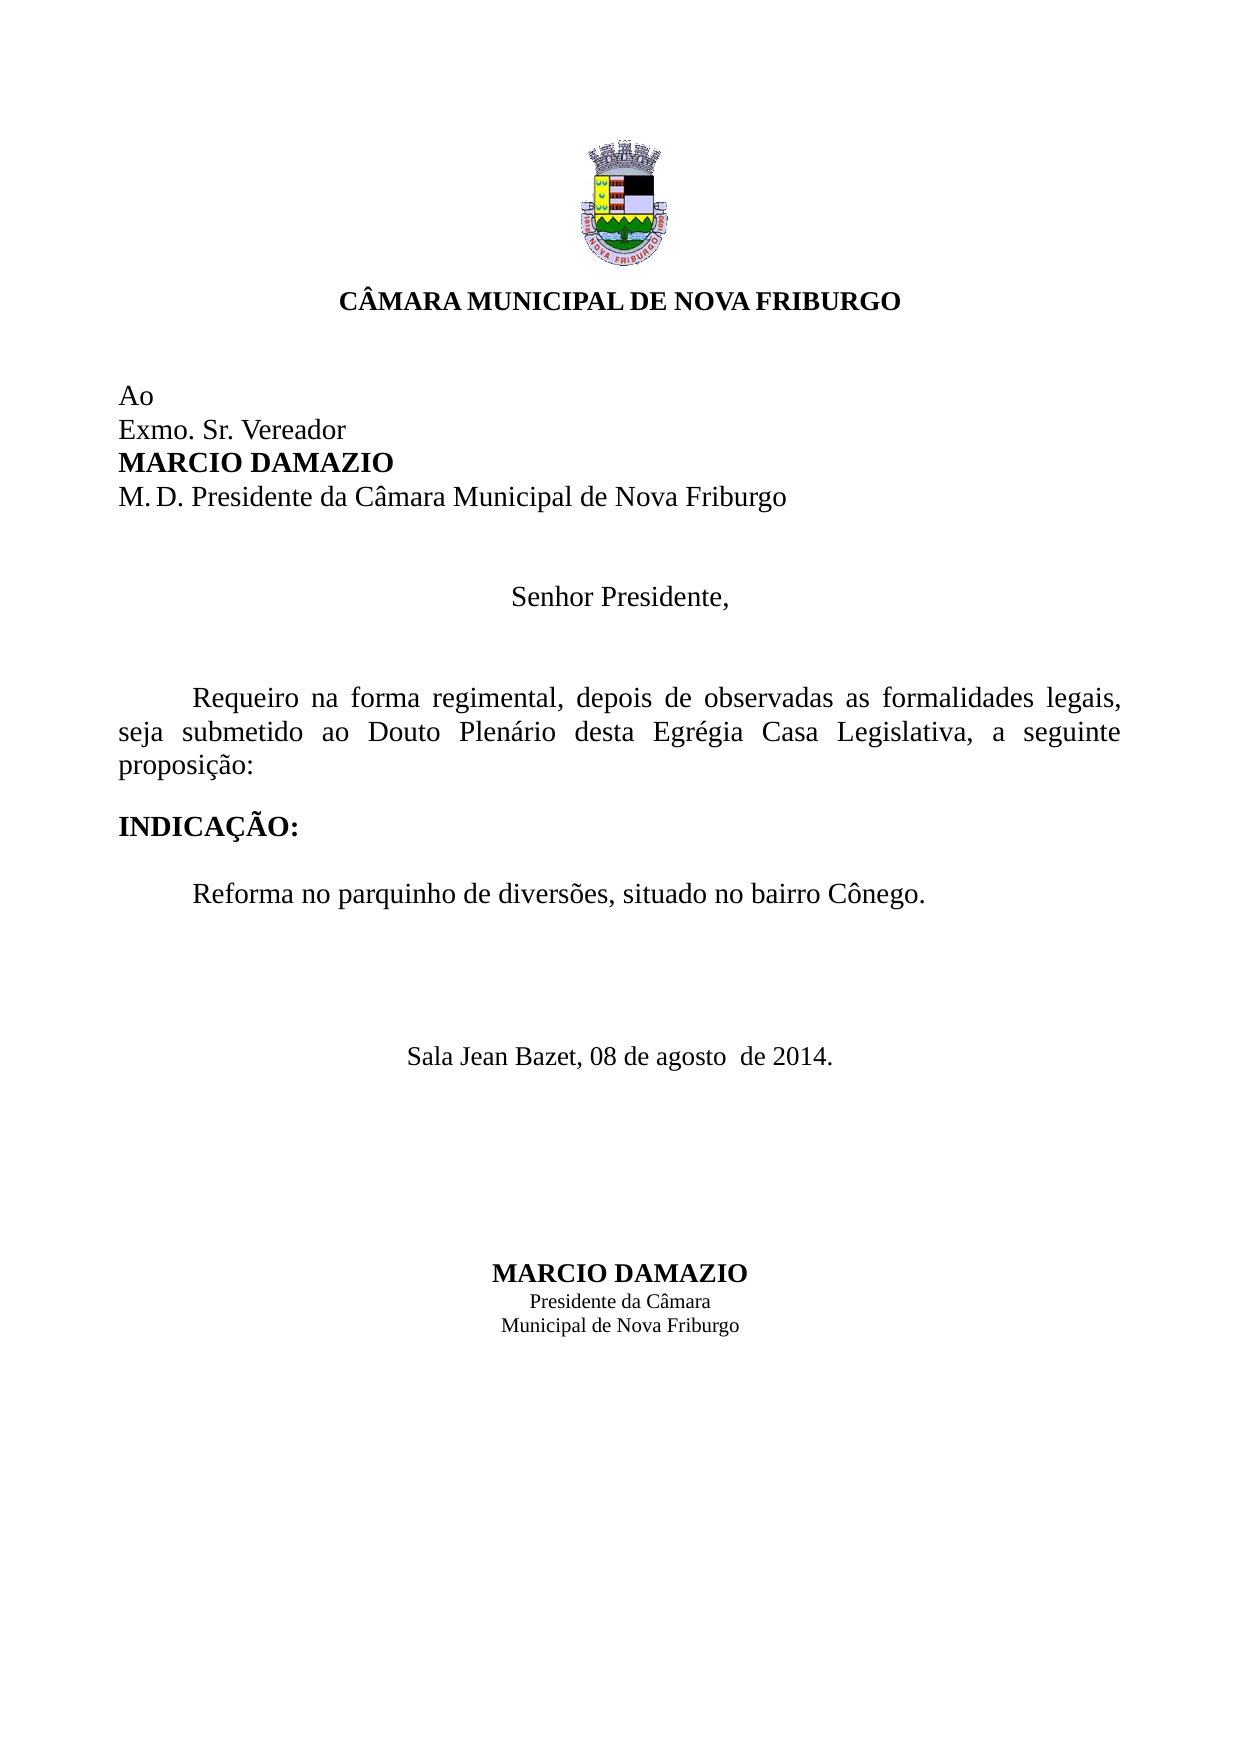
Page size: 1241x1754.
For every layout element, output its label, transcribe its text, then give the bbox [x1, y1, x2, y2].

list D. Presidente da Câmara Municipal de Nova Friburgo [118, 479, 1122, 512]
text MARCIO DAMAZIO [118, 445, 1122, 479]
text Municipal de Nova Friburgo [118, 1313, 1122, 1337]
text Sala Jean Bazet, 08 de agosto de 2014. [118, 1039, 1122, 1071]
picture [566, 127, 674, 276]
text CÂMARA MUNICIPAL DE NOVA FRIBURGO [118, 285, 1122, 316]
text Exmo. Sr. Vereador [118, 412, 1122, 445]
text MARCIO DAMAZIO [118, 1258, 1122, 1289]
text Requeiro na forma regimental, depois de observadas as formalidades legais, seja submetido ao Douto Plenário desta Egrégia Casa Legislativa, a seguinte proposição: [118, 680, 1122, 781]
text INDICAÇÃO: [118, 809, 1122, 843]
text Reforma no parquinho de diversões, situado no bairro Cônego. [118, 877, 1122, 910]
text Senhor Presidente, [118, 579, 1122, 613]
text Presidente da Câmara [118, 1289, 1122, 1313]
text Ao [118, 378, 1122, 412]
